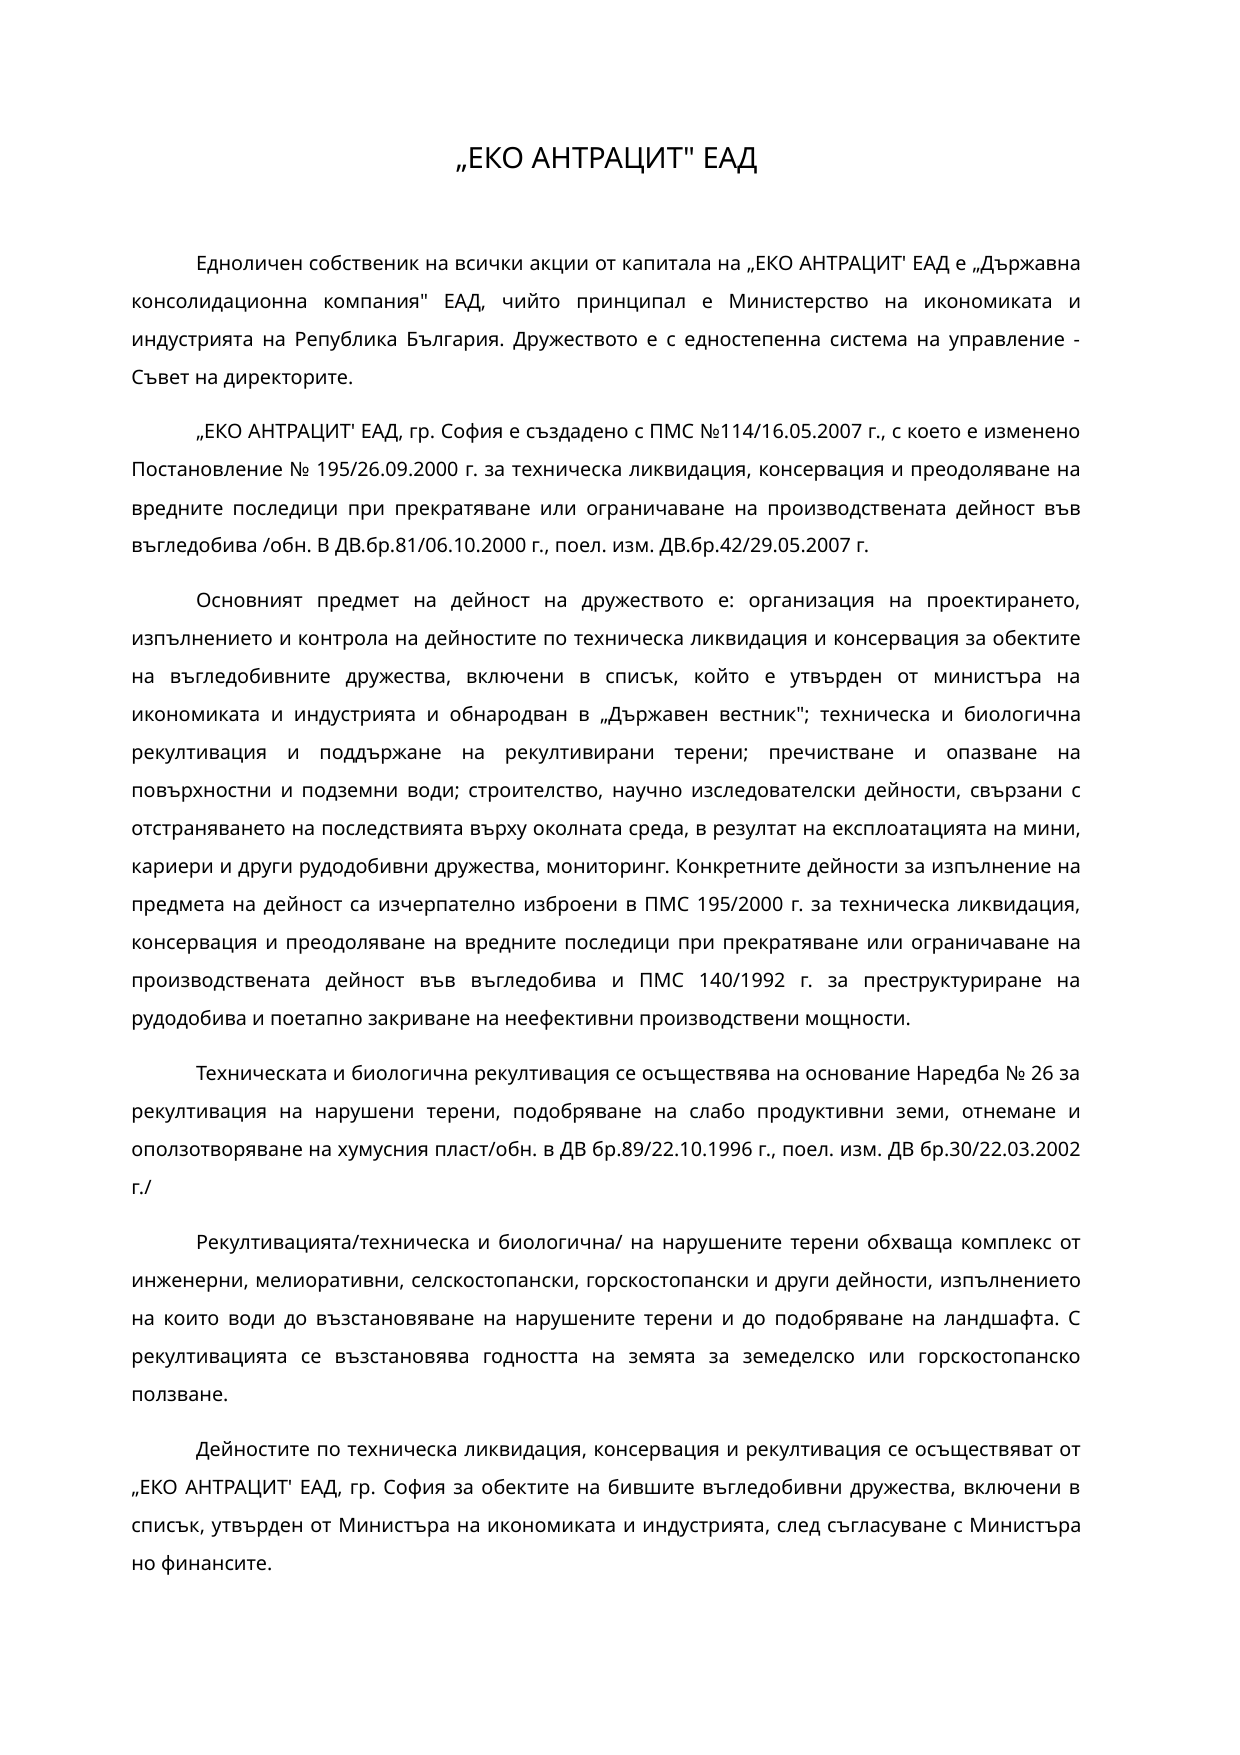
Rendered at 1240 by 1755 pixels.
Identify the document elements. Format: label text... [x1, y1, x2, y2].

text Техническата и биологична рекултивация се осъществява на основание Наредба № 26 за рекултивация на нарушени терени, подобряване на слабо продуктивни земи, отнемане и оползотворяване на хумусния пласт/обн. в ДВ бр.89/22.10.1996 г., поел. изм. ДВ бр.30/22.03.2002 г./ [131, 1050, 1082, 1202]
text „ЕКО АНТРАЦИТ' ЕАД, гр. София е създадено с ПМС №114/16.05.2007 г., с което е изменено Постановление № 195/26.09.2000 г. за техническа ликвидация, консервация и преодоляване на вредните последици при прекратяване или ограничаване на производствената дейност във въгледобива /обн. В ДВ.бр.81/06.10.2000 г., поел. изм. ДВ.бр.42/29.05.2007 г. [131, 408, 1082, 561]
text Дейностите по техническа ликвидация, консервация и рекултивация се осъществяват от „ЕКО АНТРАЦИТ' ЕАД, гр. София за обектите на бившите въгледобивни дружества, включени в списък, утвърден от Министъра на икономиката и индустрията, след съгласуване с Министъра но финансите. [131, 1426, 1082, 1578]
subtitle „ЕКО АНТРАЦИТ" ЕАД [131, 145, 1082, 174]
text Едноличен собственик на всички акции от капитала на „ЕКО АНТРАЦИТ' ЕАД е „Държавна консолидационна компания" ЕАД, чийто принципал е Министерство на икономиката и индустрията на Република България. Дружеството е с едностепенна система на управление - Съвет на директорите. [131, 240, 1082, 392]
text Рекултивацията/техническа и биологична/ на нарушените терени обхваща комплекс от инженерни, мелиоративни, селскостопански, горскостопански и други дейности, изпълнението на които води до възстановяване на нарушените терени и до подобряване на ландшафта. С рекултивацията се възстановява годността на земята за земеделско или горскостопанско ползване. [131, 1219, 1082, 1409]
text Основният предмет на дейност на дружеството е: организация на проектирането, изпълнението и контрола на дейностите по техническа ликвидация и консервация за обектите на въгледобивните дружества, включени в списък, който е утвърден от министъра на икономиката и индустрията и обнародван в „Държавен вестник"; техническа и биологична рекултивация и поддържане на рекултивирани терени; пречистване и опазване на повърхностни и подземни води; строителство, научно изследователски дейности, свързани с отстраняването на последствията върху околната среда, в резултат на експлоатацията на мини, кариери и други рудодобивни дружества, мониторинг. Конкретните дейности за изпълнение на предмета на дейност са изчерпателно изброени в ПМС 195/2000 г. за техническа ликвидация, консервация и преодоляване на вредните последици при прекратяване или ограничаване на производствената дейност във въгледобива и ПМС 140/1992 г. за преструктуриране на рудодобива и поетапно закриване на неефективни производствени мощности. [131, 577, 1082, 1033]
